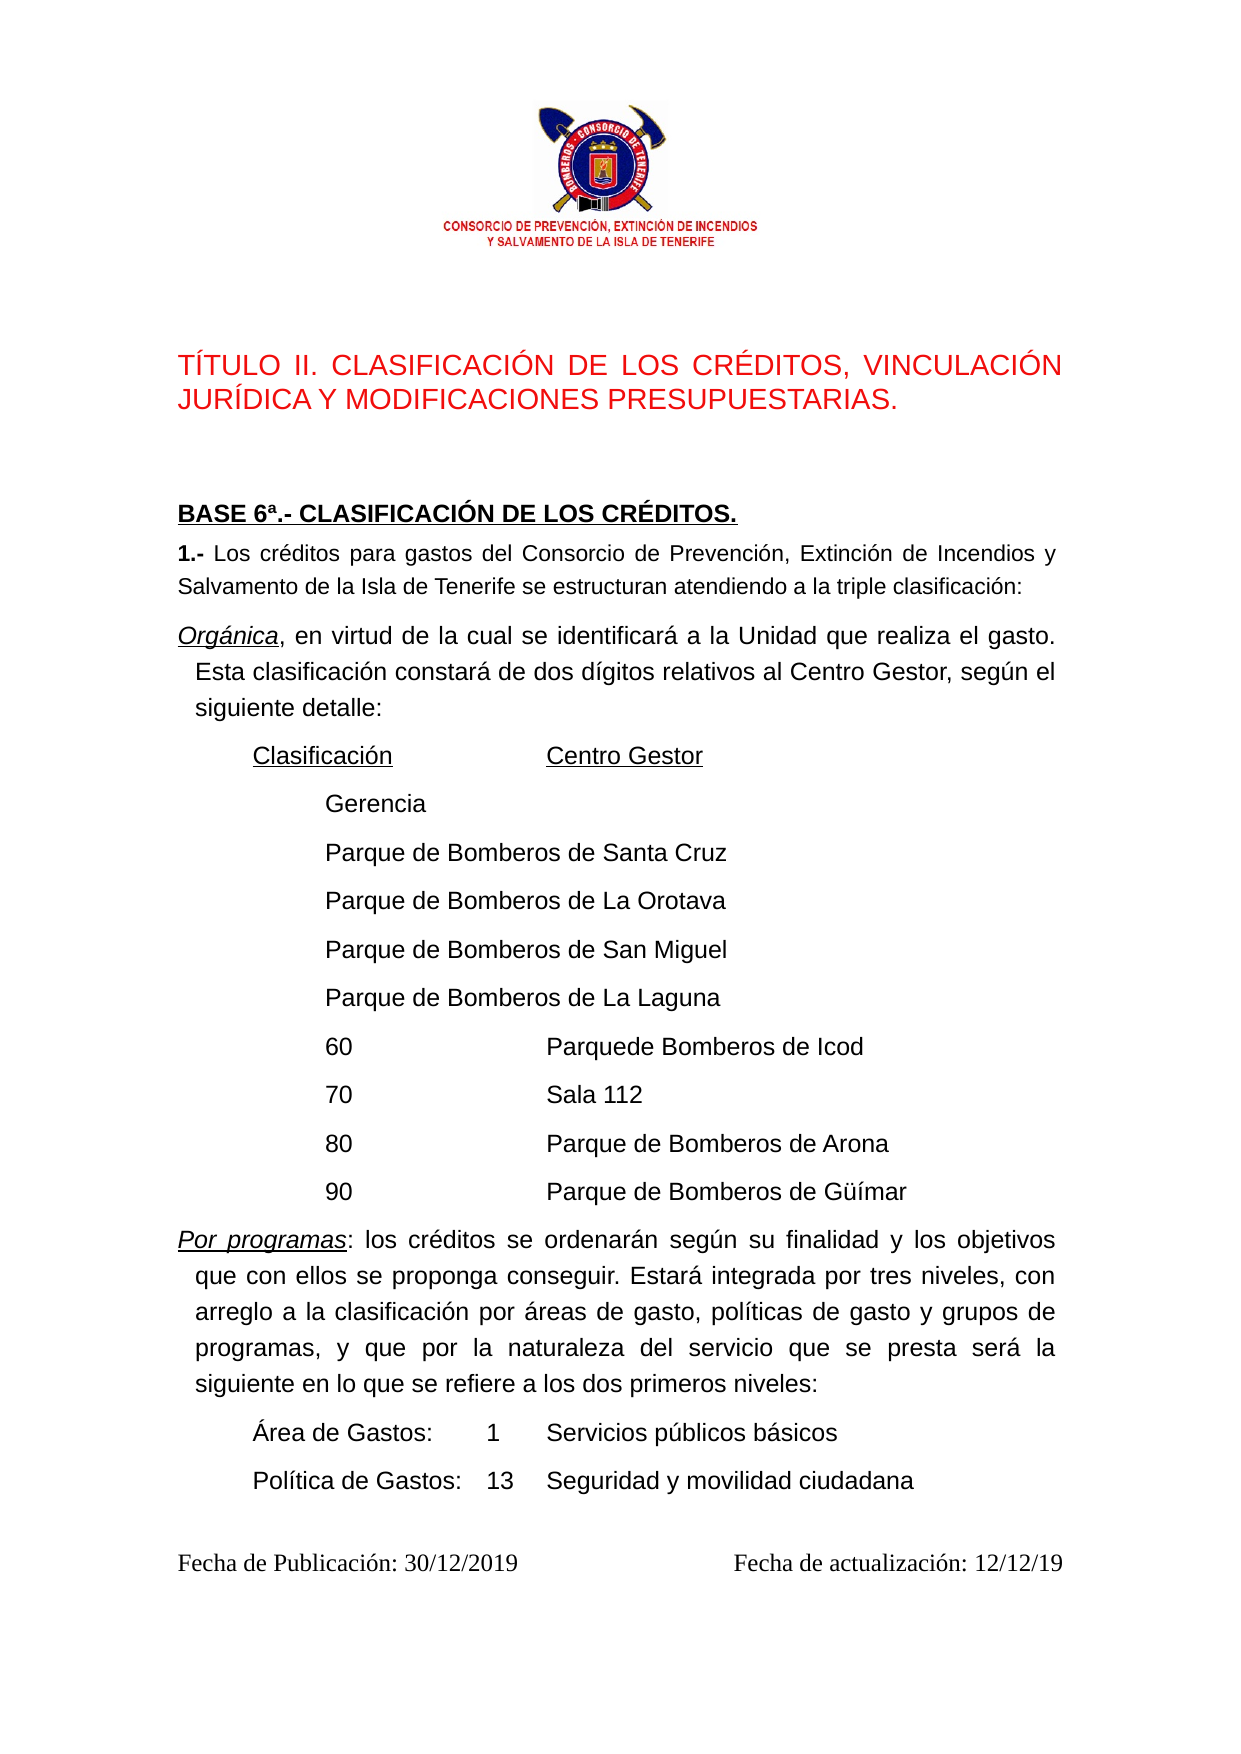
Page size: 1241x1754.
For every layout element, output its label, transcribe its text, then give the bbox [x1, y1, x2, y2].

text Parque de Bomberos de Santa Cruz [325, 838, 1057, 867]
text 90 Parque de Bomberos de Güímar [251, 1177, 1057, 1206]
text 60 Parquede Bomberos de Icod [251, 1032, 1057, 1060]
text Área de Gastos: 1 Servicios públicos básicos [177, 1418, 1057, 1446]
text Por programas: los créditos se ordenarán según su finalidad y los objetivos que con ellos se proponga conseguir. Estará integrada por tres niveles, con arreglo a la clasificación por áreas de gasto, políticas de gasto y grupos de programas, y que por la naturaleza del servicio que se presta será la siguiente en lo que se refiere a los dos primeros niveles: [177, 1225, 1057, 1398]
text Gerencia [325, 789, 1057, 818]
picture [418, 93, 788, 260]
text Parque de Bomberos de San Miguel [325, 935, 1057, 963]
text Orgánica, en virtud de la cual se identificará a la Unidad que realiza el gasto. Esta clasificación constará de dos dígitos relativos al Centro Gestor, según el siguiente detalle: [177, 621, 1057, 721]
text Política de Gastos: 13 Seguridad y movilidad ciudadana [177, 1466, 1057, 1495]
text 1.- Los créditos para gastos del Consorcio de Prevención, Extinción de Incendios y Salvamento de la Isla de Tenerife se estructuran atendiendo a la triple clasificación: [177, 540, 1057, 599]
text 70 Sala 112 [251, 1080, 1057, 1109]
subtitle TÍTULO II. CLASIFICACIÓN DE LOS CRÉDITOS, VINCULACIÓN JURÍDICA Y MODIFICACIONES PRESUPUESTARIAS. [177, 348, 1063, 416]
text Parque de Bomberos de La Orotava [325, 886, 1057, 915]
subtitle BASE 6ª.- CLASIFICACIÓN DE LOS CRÉDITOS. [177, 499, 1063, 528]
text Parque de Bomberos de La Laguna [325, 983, 1057, 1012]
text 80 Parque de Bomberos de Arona [251, 1128, 1057, 1157]
text Clasificación Centro Gestor [177, 741, 1057, 770]
